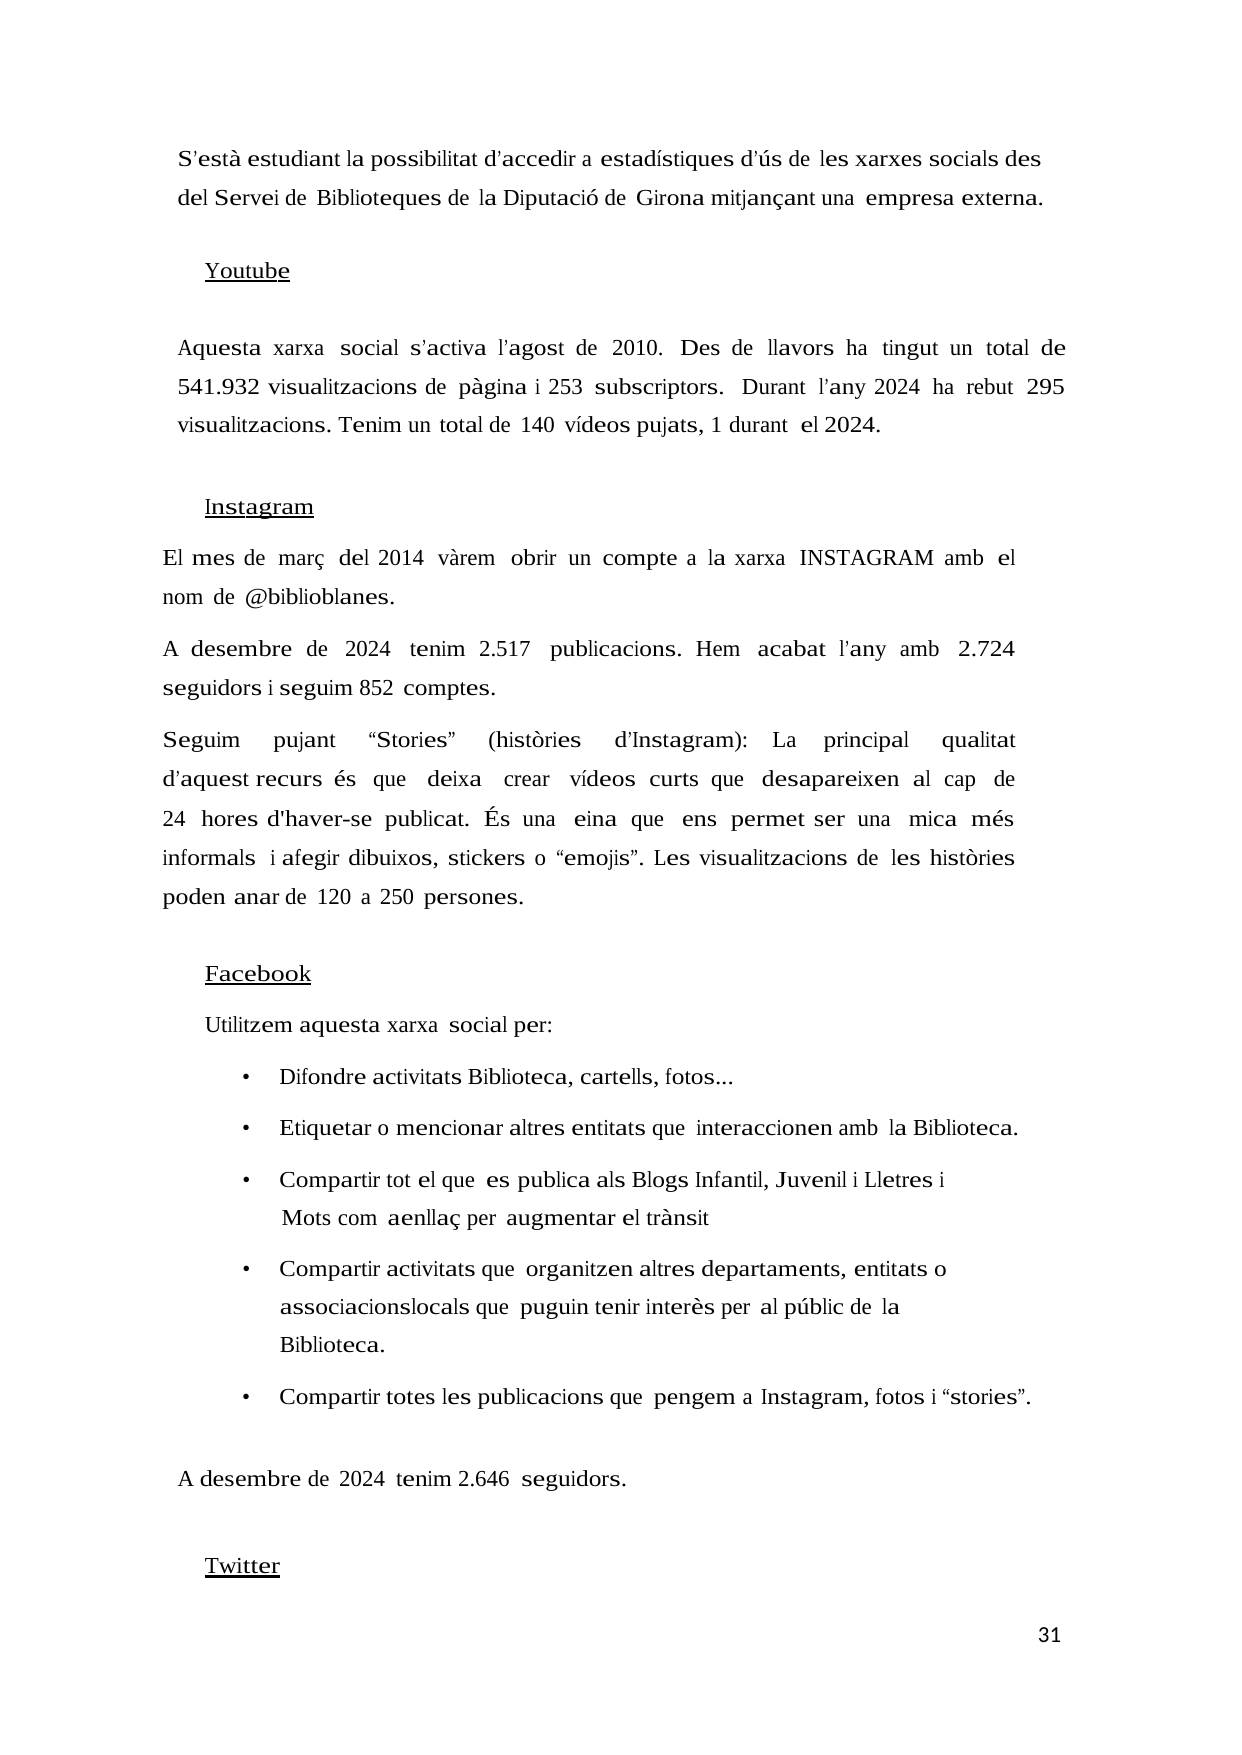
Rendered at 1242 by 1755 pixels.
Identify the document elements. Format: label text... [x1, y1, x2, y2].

text • Etiquetar o mencionar altres entitats que interaccionen amb la Biblioteca. [242, 1114, 1079, 1141]
text Youtube [204, 256, 1079, 282]
text El mes de març del 2014 vàrem obrir un compte a la xarxa INSTAGRAM amb el nom de @biblioblanes. [162, 544, 1016, 610]
text A desembre de 2024 tenim 2.517 publicacions. Hem acabat l’any amb 2.724 seguidors i seguim 852 comptes. [162, 635, 1016, 701]
text • Compartir activitats que organitzen altres departaments, entitats o associacionslocals que puguin tenir interès per al públic de la Biblioteca. [242, 1255, 955, 1358]
text Aquesta xarxa social s’activa l’agost de 2010. Des de llavors ha tingut un total de [177, 334, 1079, 360]
text Seguim pujant “Stories” (històries d’Instagram): La principal qualitat d’aquest recurs és que deixa crear vídeos curts que desapareixen al cap de 24 hores d'haver-se publicat. És una eina que ens permet ser una mica més informals i afegir dibuixos, stickers o “emojis”. Les visualitzacions de les històries poden anar de 120 a 250 persones. [162, 726, 1016, 909]
text • Difondre activitats Biblioteca, cartells, fotos... [242, 1063, 1079, 1089]
text 541.932 visualitzacions de pàgina i 253 subscriptors. Durant l’any 2024 ha rebut 295 visualitzacions. Tenim un total de 140 vídeos pujats, 1 durant el 2024. [177, 373, 1071, 438]
text • Compartir tot el que es publica als Blogs Infantil, Juvenil i Lletres i [242, 1166, 1079, 1192]
text Facebook [204, 959, 1079, 985]
text Twitter [204, 1552, 1079, 1578]
text S’està estudiant la possibilitat d’accedir a estadístiques d’ús de les xarxes socials des del Servei de Biblioteques de la Diputació de Girona mitjançant una empresa externa. [177, 145, 1053, 210]
text Utilitzem aquesta xarxa social per: [204, 1011, 1079, 1037]
text Instagram [204, 492, 1079, 518]
text • Compartir totes les publicacions que pengem a Instagram, fotos i “stories”. A desembre de 2024 tenim 2.646 seguidors. [177, 1383, 1040, 1492]
text Mots com aenllaç per augmentar el trànsit [276, 1204, 714, 1230]
